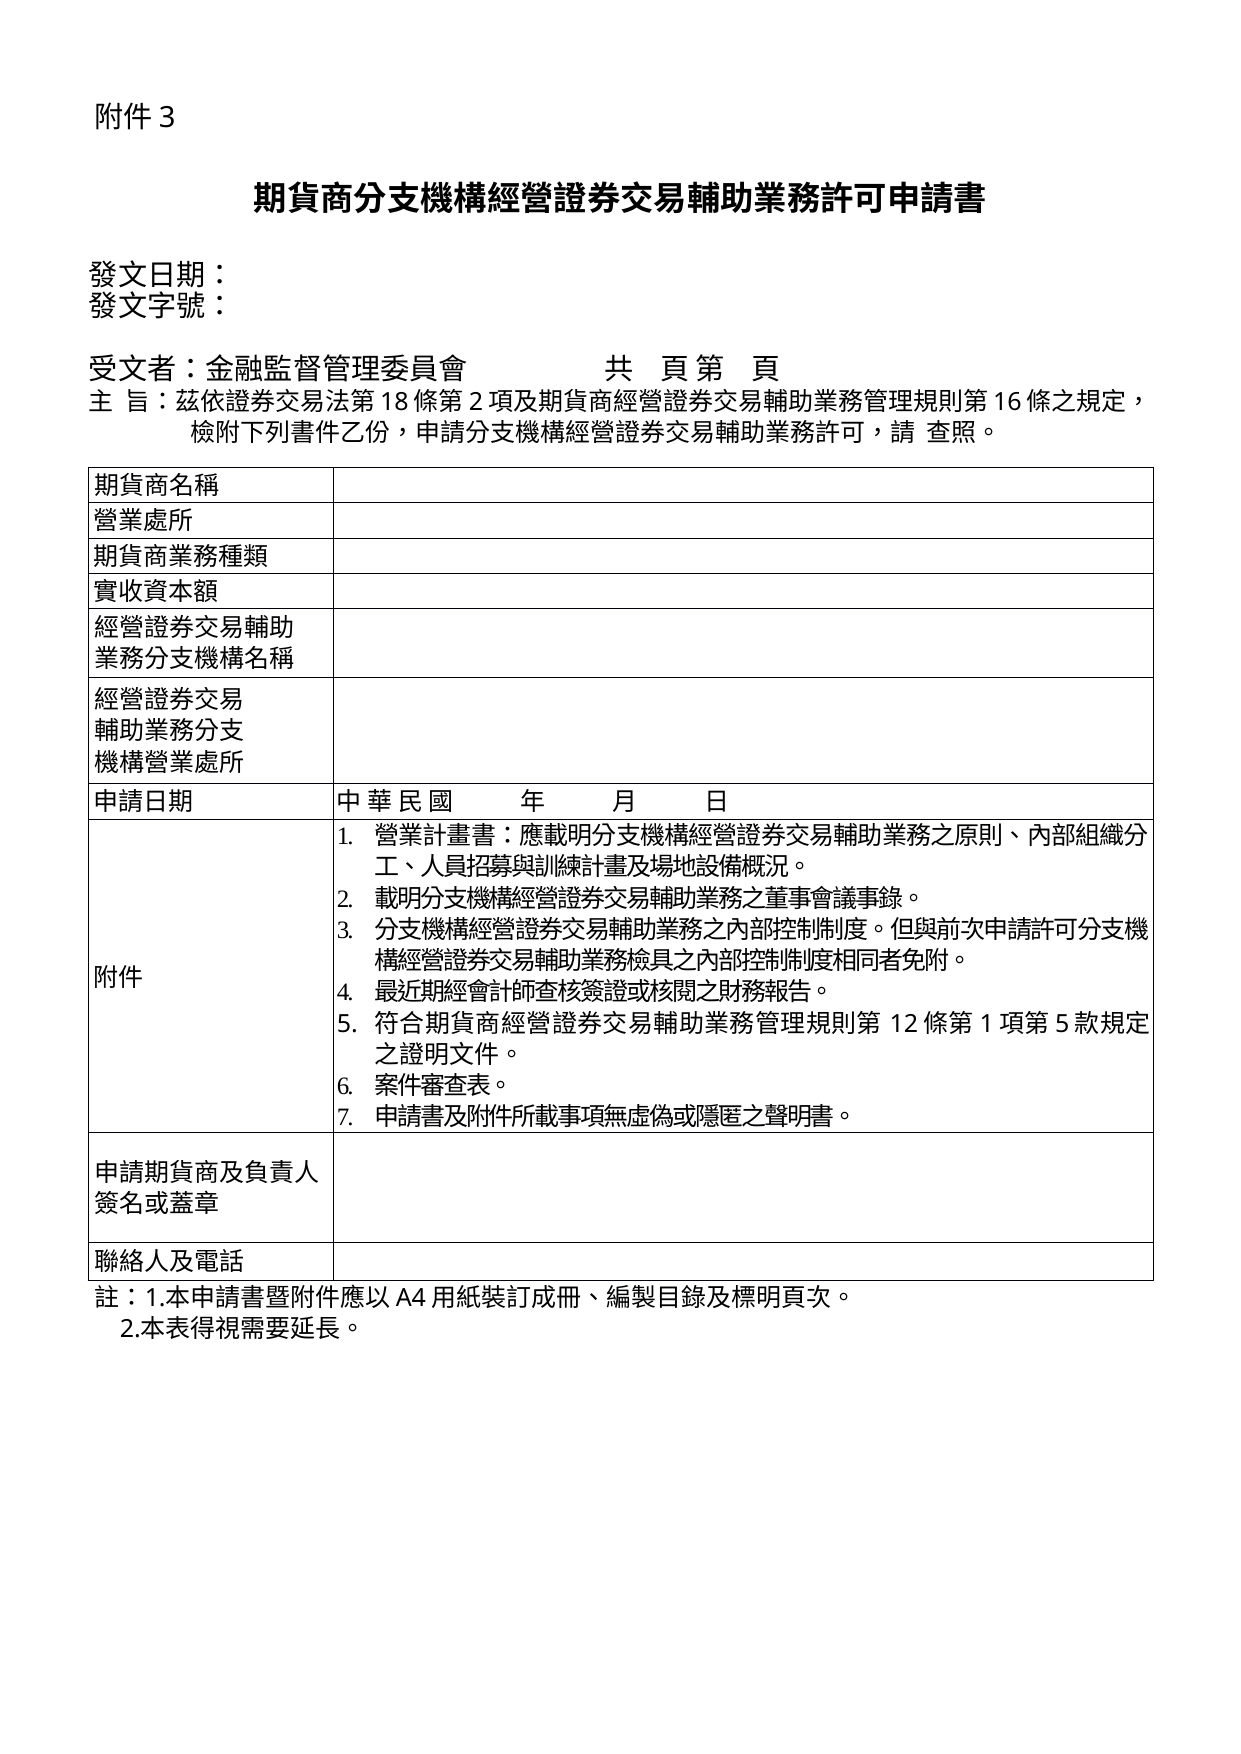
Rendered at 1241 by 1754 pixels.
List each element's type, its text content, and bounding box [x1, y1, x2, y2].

text 發文字號： [89, 292, 1152, 323]
table_cell 經營證券交易 輔助業務分支 機構營業處所 [89, 678, 333, 783]
table_cell 期貨商業務種類 [89, 539, 333, 573]
table_cell [334, 503, 1153, 537]
text 主 旨：茲依證券交易法第18條第2項及期貨商經營證券交易輔助業務管理規則第16條之規定，檢附下列書件乙份，申請分支機構經營證券交易輔助業務許可，請 查照。 [89, 385, 1152, 448]
text 期貨商分支機構經營證券交易輔助業務許可申請書 [89, 177, 1152, 219]
table_cell [334, 1243, 1153, 1280]
text 附件3 [94, 94, 1152, 135]
table_cell 實收資本額 [89, 574, 333, 608]
table_cell 附件 [89, 820, 333, 1132]
table_cell [334, 574, 1153, 608]
table_header [334, 468, 1153, 502]
table_cell 經營證券交易輔助 業務分支機構名稱 [89, 609, 333, 677]
table_cell [334, 678, 1153, 783]
table_cell 中 華 民 國 年 月 日 [334, 784, 1153, 818]
table_cell 申請日期 [89, 784, 333, 818]
text 2.本表得視需要延長。 [94, 1312, 1152, 1344]
table_header 期貨商名稱 [89, 468, 333, 502]
table_cell 聯絡人及電話 [89, 1243, 333, 1280]
text 受文者：金融監督管理委員會 共 頁 第 頁 [89, 354, 1152, 385]
table_cell [334, 1133, 1153, 1242]
table_cell 申請期貨商及負責人簽名或蓋章 [89, 1133, 333, 1242]
text 註：1.本申請書暨附件應以A4用紙裝訂成冊、編製目錄及標明頁次。 [94, 1281, 1152, 1312]
table_cell 營業處所 [89, 503, 333, 537]
table_cell [334, 539, 1153, 573]
text 發文日期： [89, 260, 1152, 292]
table_cell [334, 609, 1153, 677]
table_cell 營業計畫書：應載明分支機構經營證券交易輔助業務之原則、內部組織分工、人員招募與訓練計畫及場地設備概況。 載明分支機構經營證券交易輔助業務之董事會議事錄。 分支機構經營證券交易輔助業務之內部控制制度。但與前次申請許可分支機構經營證券交易輔助業務檢具之內部控制制度相同者免附。 最近期經會計師查核簽證或核閱之財務報告。 符合期貨商經營證券交易輔助業務管理規則第12條第1項第5款規定之證明文件。 案件審查表。 申請書及附件所載事項無虛偽或隱匿之聲明書。 [334, 820, 1153, 1132]
